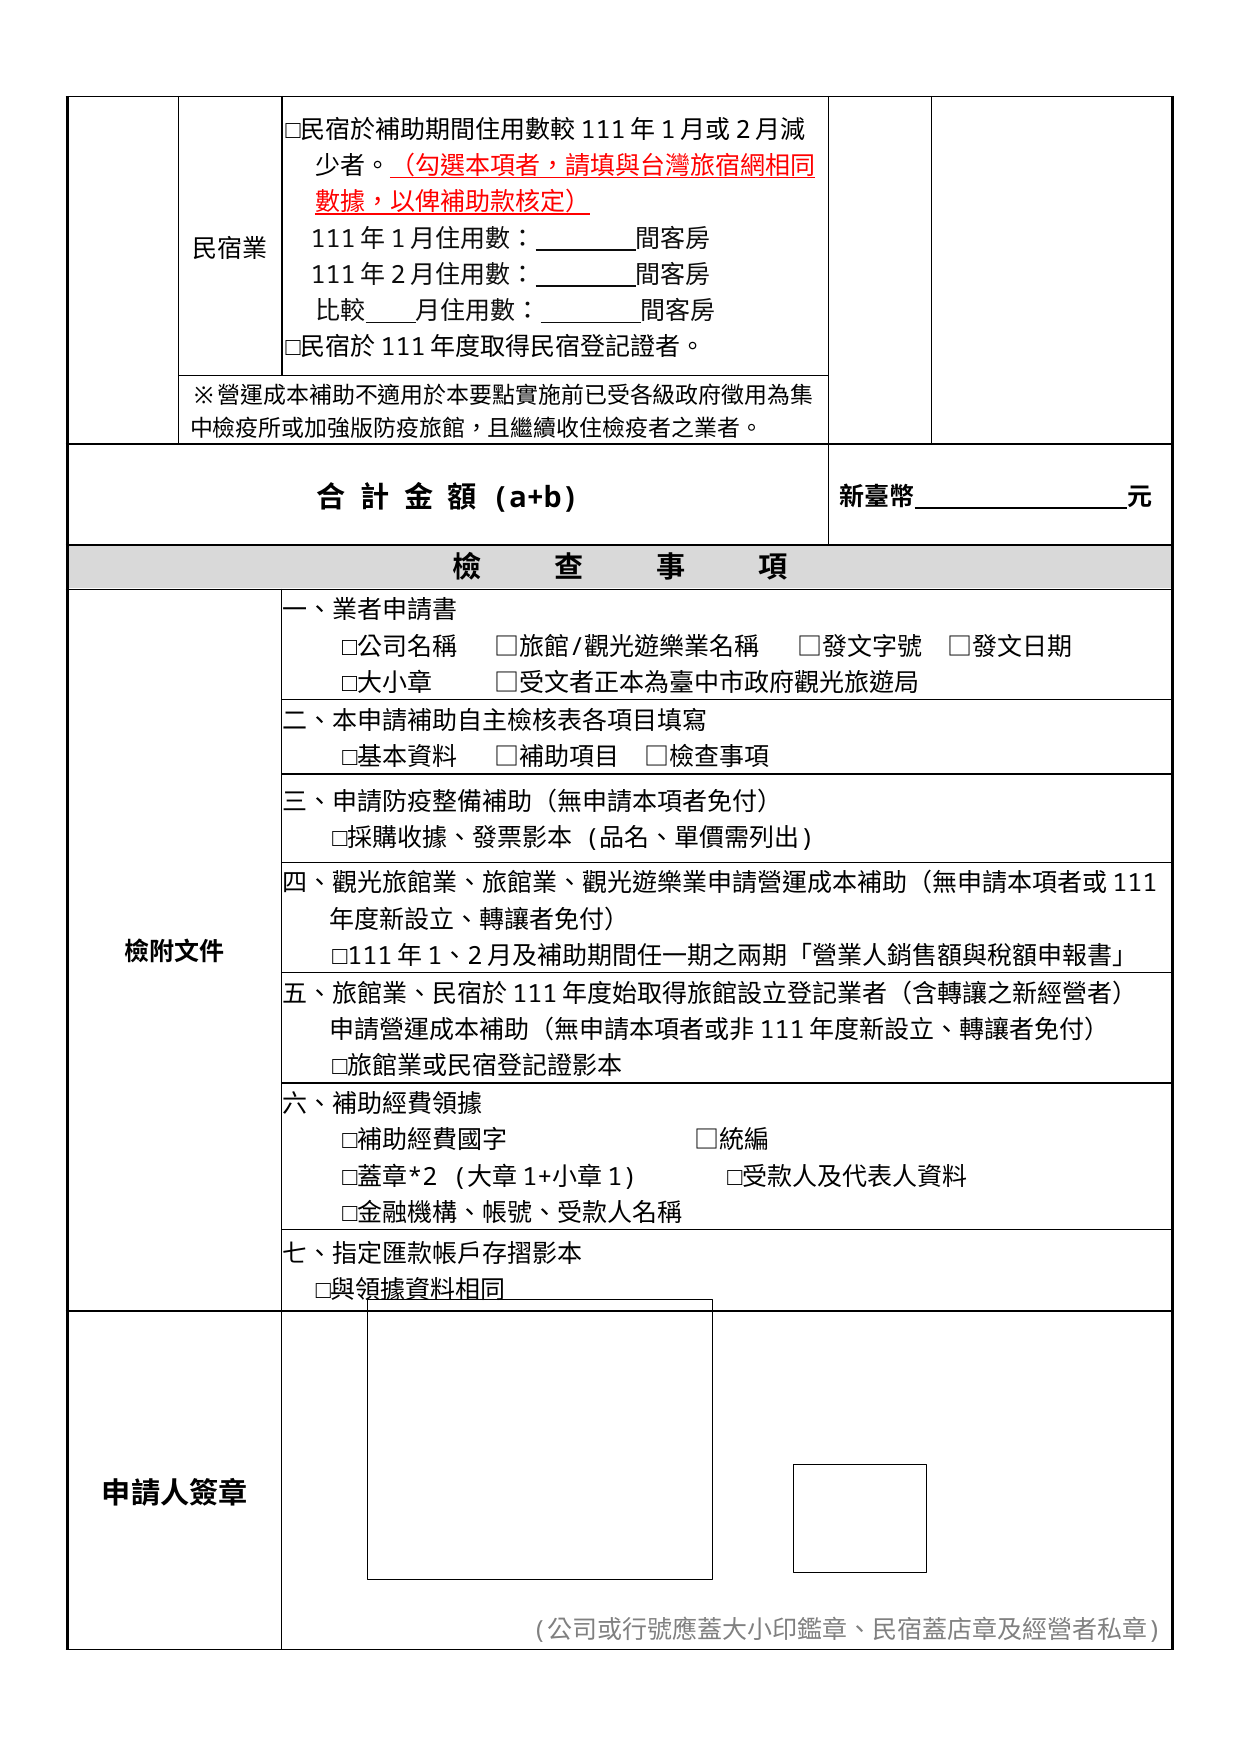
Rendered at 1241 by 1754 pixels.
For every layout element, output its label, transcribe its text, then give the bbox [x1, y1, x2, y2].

table_cell 二、本申請補助自主檢核表各項目填寫 □基本資料 □補助項目 □檢查事項 [282, 700, 1171, 773]
table_cell 檢附文件 [69, 590, 281, 1310]
table_cell 合 計 金 額 (a+b) [69, 445, 828, 544]
table_cell 檢 查 事 項 [69, 546, 1171, 588]
table_cell (公司或行號應蓋大小印鑑章、民宿蓋店章及經營者私章) [282, 1312, 1171, 1649]
table_cell 一、業者申請書 □公司名稱 □旅館/觀光遊樂業名稱 □發文字號 □發文日期 □大小章 □受文者正本為臺中市政府觀光旅遊局 [282, 590, 1171, 699]
table_cell 六、補助經費領據 □補助經費國字 □統編 □蓋章*2 (大章1+小章1) □受款人及代表人資料 □金融機構、帳號、受款人名稱 [282, 1084, 1171, 1228]
table_cell [69, 97, 178, 443]
table_cell 民宿業 [179, 97, 281, 375]
table_cell □民宿於補助期間住用數較111年1月或2月減少者。（勾選本項者，請填與台灣旅宿網相同數據，以俾補助款核定） 111年1月住用數： 間客房 111年2月住用數： 間客房 比較 月住用數： 間客房 □民宿於111年度取得民宿登記證者。 [283, 97, 828, 375]
table_cell 申請人簽章 [69, 1312, 281, 1649]
table_cell 七、指定匯款帳戶存摺影本 □與領據資料相同 [282, 1230, 1171, 1310]
table_cell [932, 97, 1171, 443]
table_cell ※營運成本補助不適用於本要點實施前已受各級政府徵用為集中檢疫所或加強版防疫旅館，且繼續收住檢疫者之業者。 [179, 376, 828, 443]
table_cell 新臺幣 元 [829, 445, 1171, 544]
table_cell 五、旅館業、民宿於111年度始取得旅館設立登記業者（含轉讓之新經營者）申請營運成本補助（無申請本項者或非111年度新設立、轉讓者免付） □旅館業或民宿登記證影本 [282, 973, 1171, 1082]
table_cell 三、申請防疫整備補助（無申請本項者免付） □採購收據、發票影本 (品名、單價需列出) [282, 775, 1171, 861]
table_cell [829, 97, 931, 443]
table_cell 四、觀光旅館業、旅館業、觀光遊樂業申請營運成本補助（無申請本項者或111年度新設立、轉讓者免付） □111年1、2月及補助期間任一期之兩期「營業人銷售額與稅額申報書」 [282, 863, 1171, 972]
